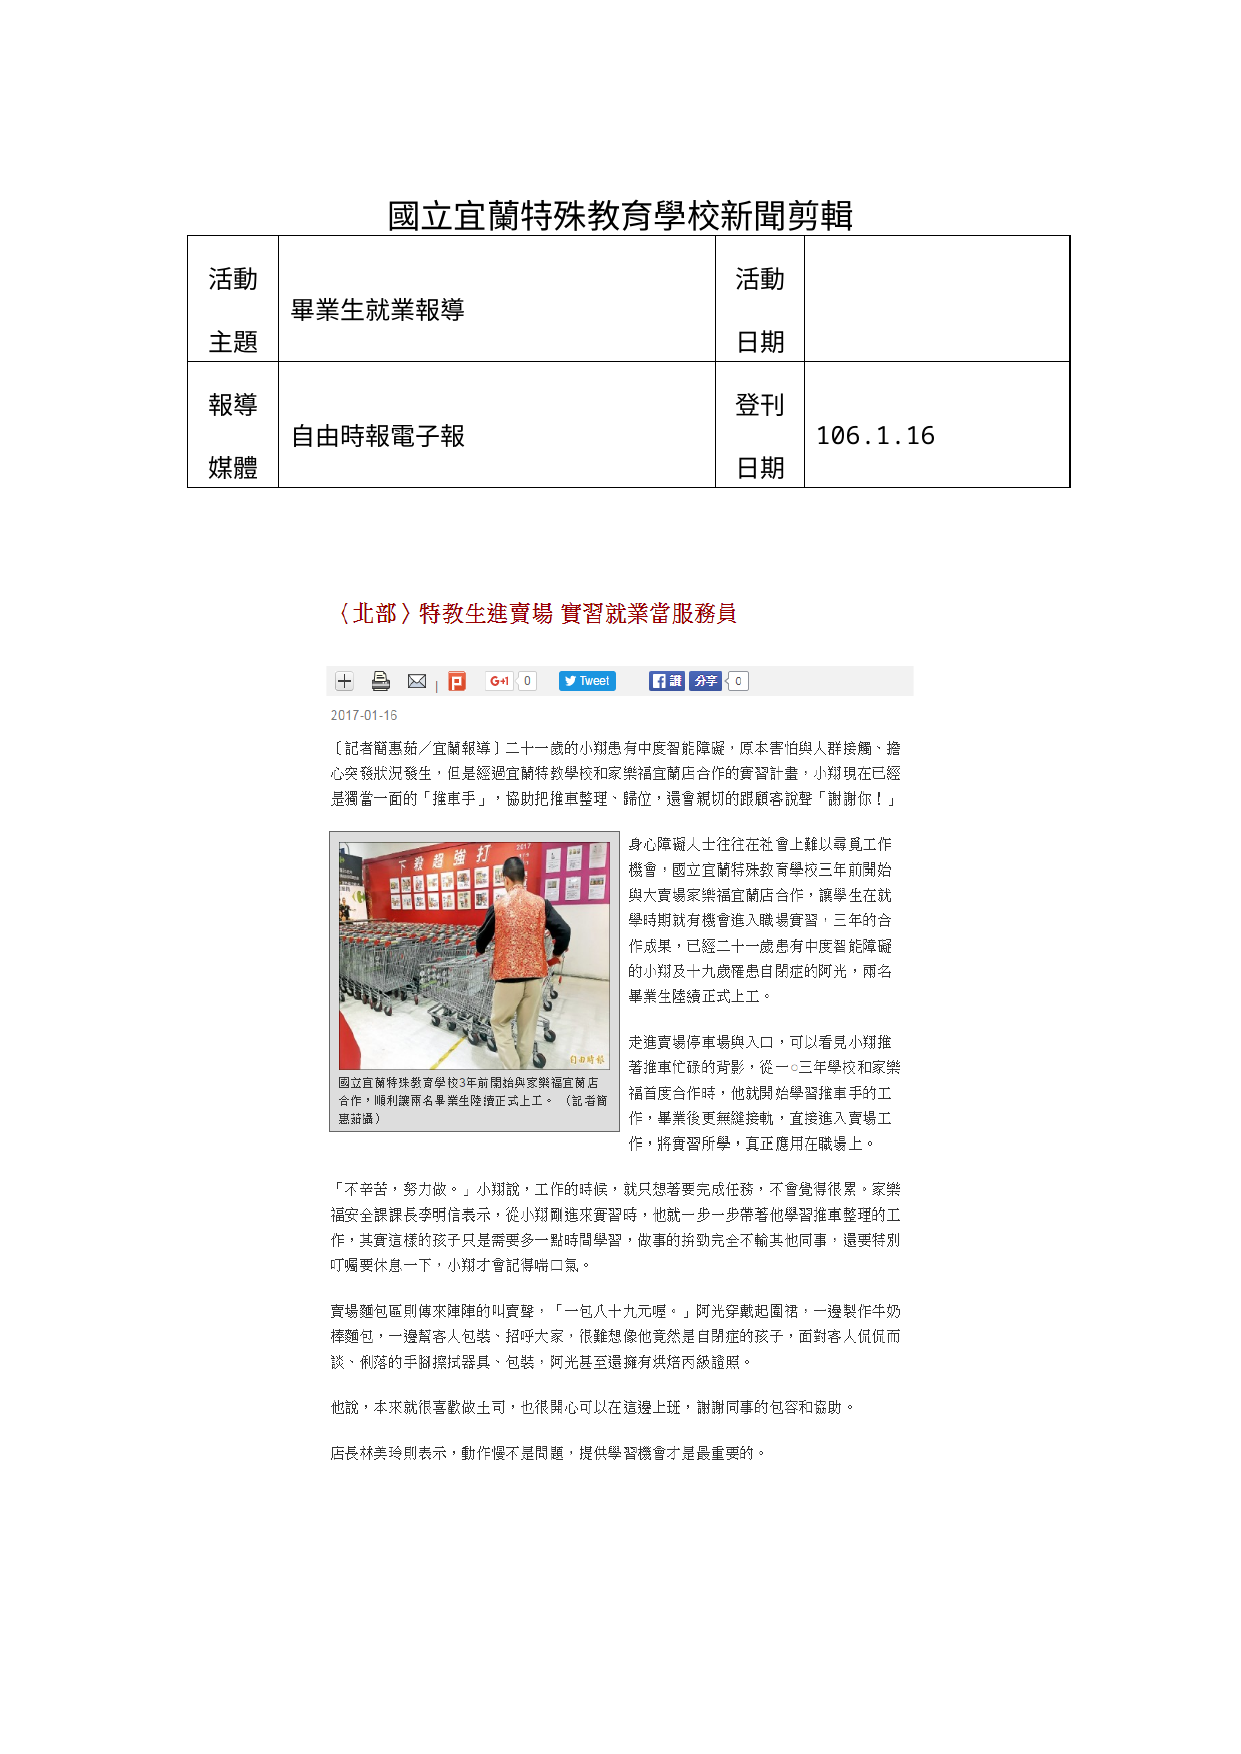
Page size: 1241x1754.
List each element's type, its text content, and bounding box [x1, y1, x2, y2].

text 國立宜蘭特殊教育學校新聞剪輯 [187, 172, 1053, 235]
table_cell 報導媒體 [188, 362, 278, 487]
table_cell 106.1.16 [805, 362, 1069, 487]
table_header 畢業生就業報導 [279, 236, 715, 361]
table_header [805, 236, 1069, 361]
table_cell 自由時報電子報 [279, 362, 715, 487]
table_header 活動主題 [188, 236, 278, 361]
table_cell 登刊日期 [716, 362, 804, 487]
table_header 活動日期 [716, 236, 804, 361]
